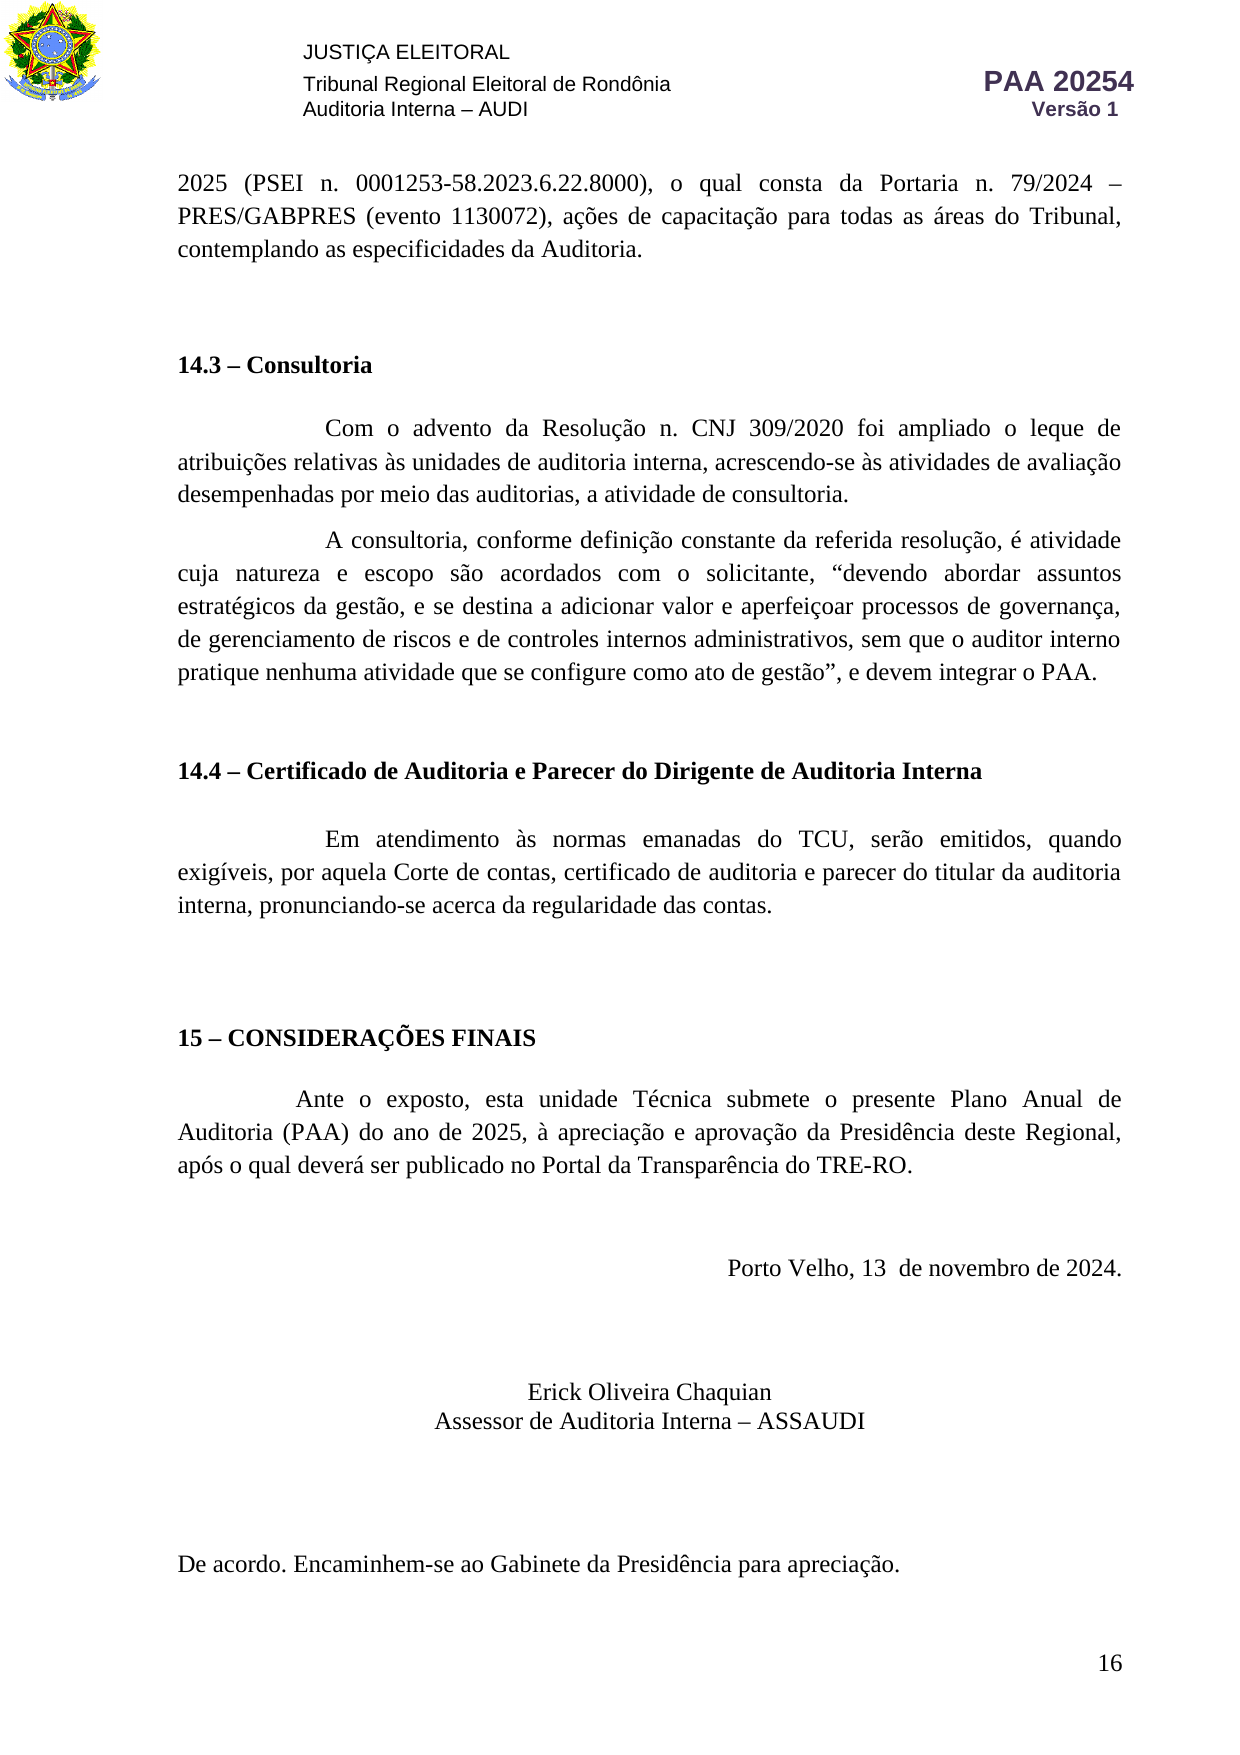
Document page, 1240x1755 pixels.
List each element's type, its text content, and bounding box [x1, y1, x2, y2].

subtitle 14.3 – Consultoria [177, 350, 1122, 378]
text De acordo. Encaminhem-se ao Gabinete da Presidência para apreciação. [177, 1549, 1122, 1578]
text Assessor de Auditoria Interna – ASSAUDI [183, 1406, 1116, 1434]
text A consultoria, conforme definição constante da referida resolução, é atividade cuja natureza e escopo são acordados com o solicitante, “devendo abordar assuntos estratégicos da gestão, e se destina a adicionar valor e aperfeiçoar processos de governança, de gerenciamento de riscos e de controles internos administrativos, sem que o auditor interno pratique nenhuma atividade que se configure como ato de gestão”, e devem integrar o PAA. [177, 525, 1122, 686]
text Porto Velho, 13 de novembro de 2024. [177, 1253, 1122, 1282]
subtitle 14.4 – Certificado de Auditoria e Parecer do Dirigente de Auditoria Interna [177, 756, 1122, 785]
subtitle 15 – CONSIDERAÇÕES FINAIS [177, 1023, 1122, 1051]
text Em atendimento às normas emanadas do TCU, serão emitidos, quando exigíveis, por aquela Corte de contas, certificado de auditoria e parecer do titular da auditoria interna, pronunciando-se acerca da regularidade das contas. [177, 824, 1122, 919]
text Ante o exposto, esta unidade Técnica submete o presente Plano Anual de Auditoria (PAA) do ano de 2025, à apreciação e aprovação da Presidência deste Regional, após o qual deverá ser publicado no Portal da Transparência do TRE-RO. [177, 1084, 1122, 1179]
text Erick Oliveira Chaquian [183, 1377, 1116, 1406]
text 2025 (PSEI n. 0001253-58.2023.6.22.8000), o qual consta da Portaria n. 79/2024 – PRES/GABPRES (evento 1130072), ações de capacitação para todas as áreas do Tribunal, contemplando as especificidades da Auditoria. [177, 168, 1122, 262]
text Com o advento da Resolução n. CNJ 309/2020 foi ampliado o leque de atribuições relativas às unidades de auditoria interna, acrescendo-se às atividades de avaliação desempenhadas por meio das auditorias, a atividade de consultoria. [177, 413, 1122, 508]
